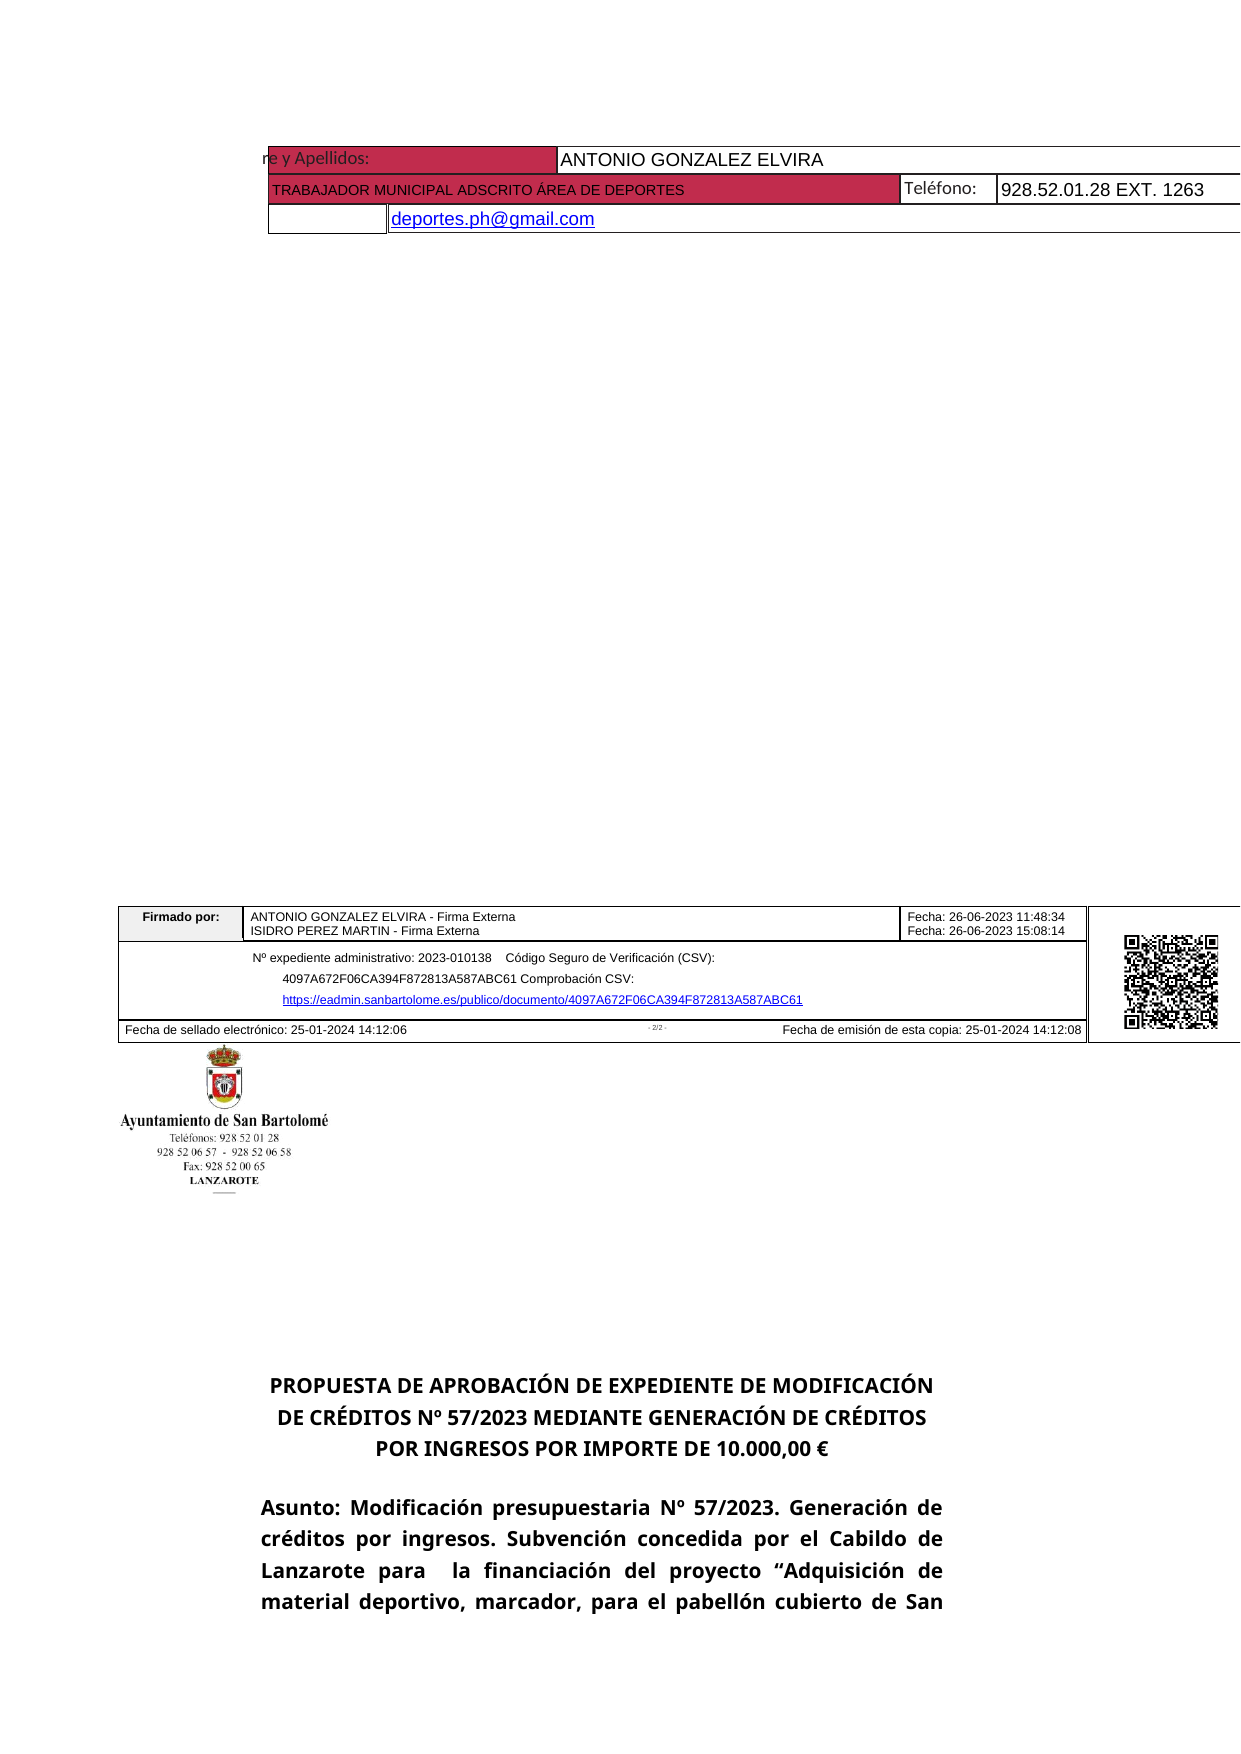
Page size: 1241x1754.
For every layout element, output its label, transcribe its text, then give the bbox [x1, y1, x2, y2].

table_header ANTONIO GONZALEZ ELVIRA - Firma Externa ISIDRO PEREZ MARTIN - Firma Externa [244, 907, 899, 940]
table_header re y Apellidos: [269, 147, 556, 173]
text PROPUESTA DE APROBACIÓN DE EXPEDIENTE DE MODIFICACIÓN DE CRÉDITOS Nº 57/2023 MEDIANTE GENERACIÓN DE CRÉDITOS POR INGRESOS POR IMPORTE DE 10.000,00 € [260, 1372, 943, 1462]
table_header [1089, 907, 1240, 1042]
table_cell Fecha de sellado electrónico: 25-01-2024 14:12:06 - 2/2 - Fecha de emisión de esta copia: 25-01-2024 14:12:08 [119, 1021, 1086, 1042]
text Asunto: Modificación presupuestaria Nº 57/2023. Generación de créditos por ingresos. Subvención concedida por el Cabildo de Lanzarote para la financiación del proyecto “Adquisición de material deportivo, marcador, para el pabellón cubierto de San [261, 1493, 943, 1616]
table_cell [269, 205, 386, 233]
table_cell 928.52.01.28 EXT. 1263 [998, 175, 1240, 203]
table_cell Nº expediente administrativo: 2023-010138 Código Seguro de Verificación (CSV): 4097A672F06CA394F872813A587ABC61 Comprobación CSV: https://eadmin.sanbartolome.es/publico/documento/4097A672F06CA394F872813A587ABC61 [119, 942, 1086, 1019]
table_header Fecha: 26-06-2023 11:48:34 Fecha: 26-06-2023 15:08:14 [901, 907, 1086, 940]
table_header Firmado por: [119, 907, 242, 938]
table_header ANTONIO GONZALEZ ELVIRA [558, 147, 1240, 173]
table_cell Teléfono: [901, 175, 996, 203]
table_cell deportes.ph@gmail.com [389, 205, 1240, 232]
table_cell TRABAJADOR MUNICIPAL ADSCRITO ÁREA DE DEPORTES [269, 175, 899, 203]
